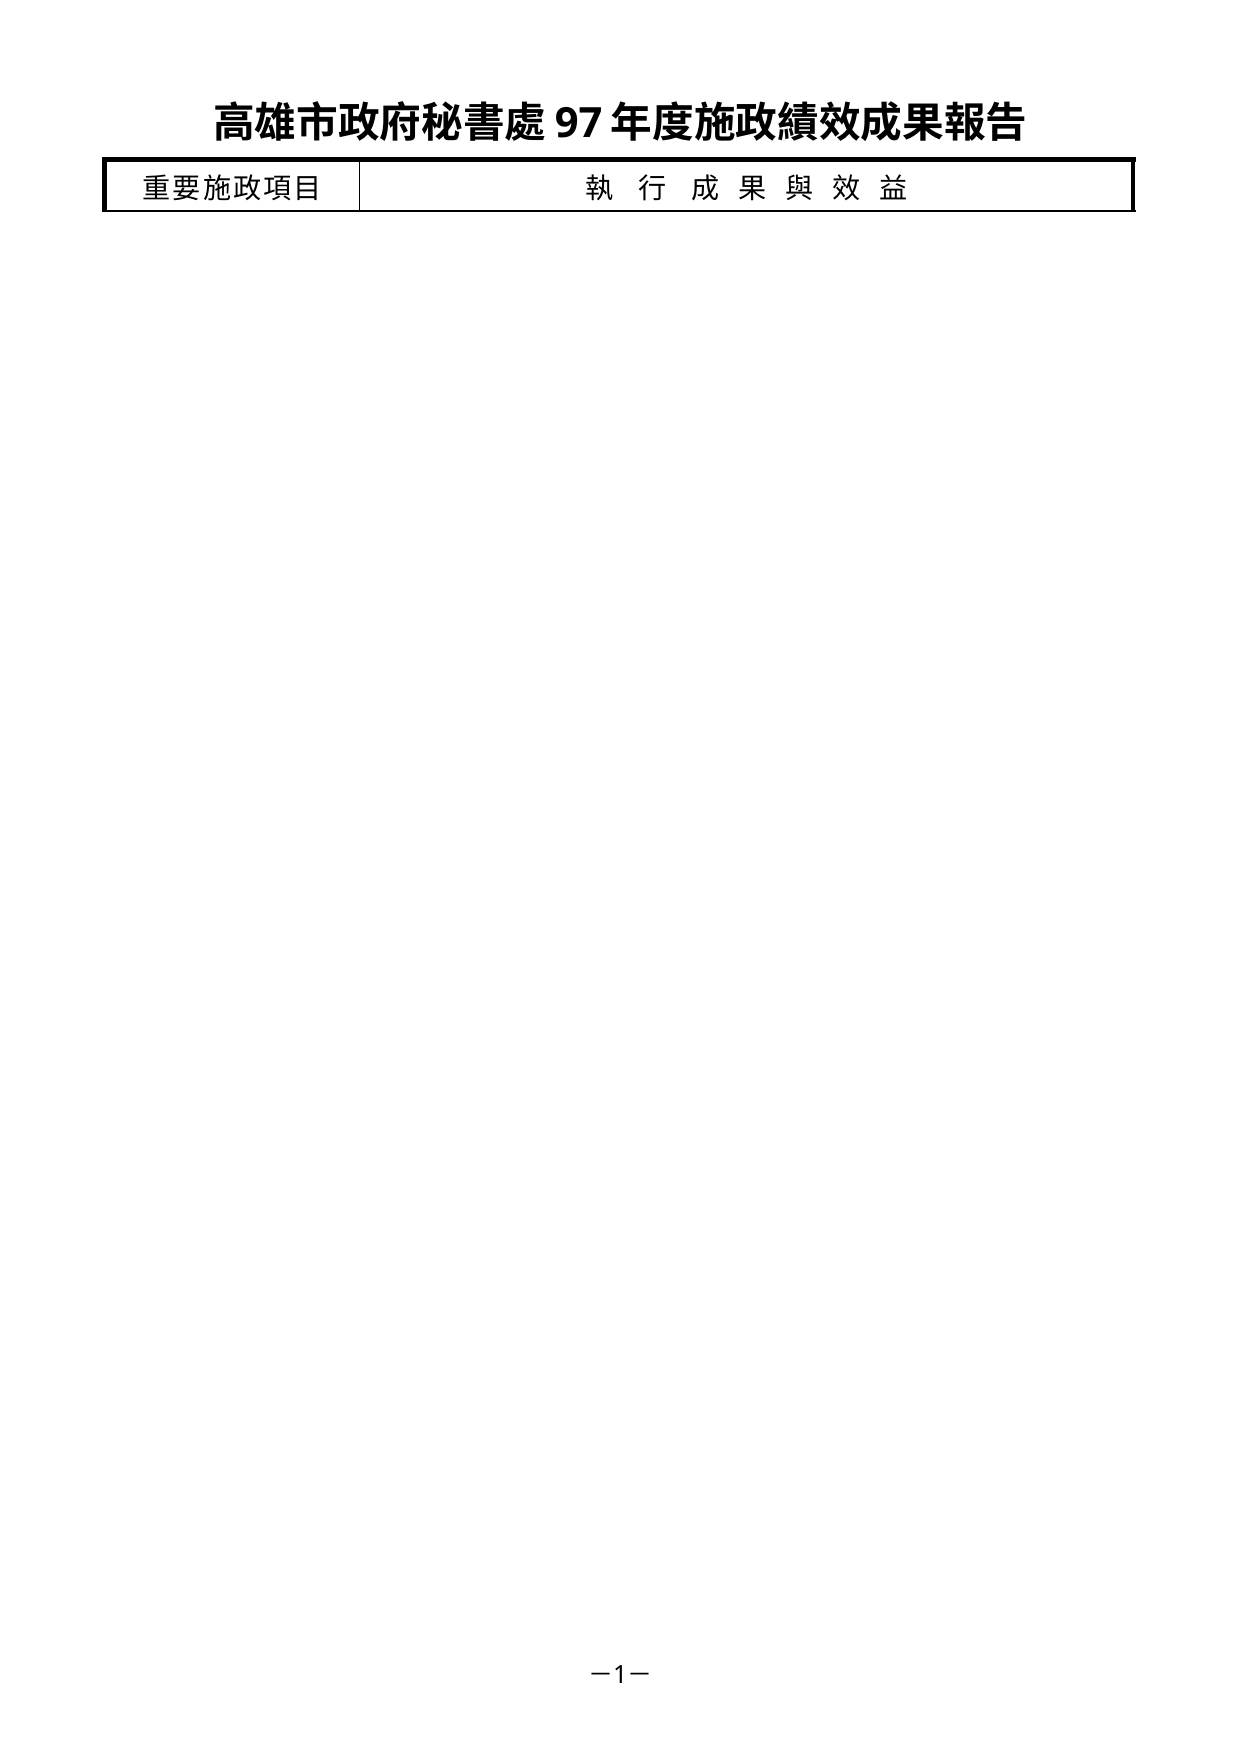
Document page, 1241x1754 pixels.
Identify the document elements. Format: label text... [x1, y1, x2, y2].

text 高雄市政府秘書處97年度施政績效成果報告 [118, 102, 1122, 146]
table_header 重要施政項目 [107, 162, 359, 210]
table_header 執 行 成 果 與 效 益 [360, 162, 1131, 210]
